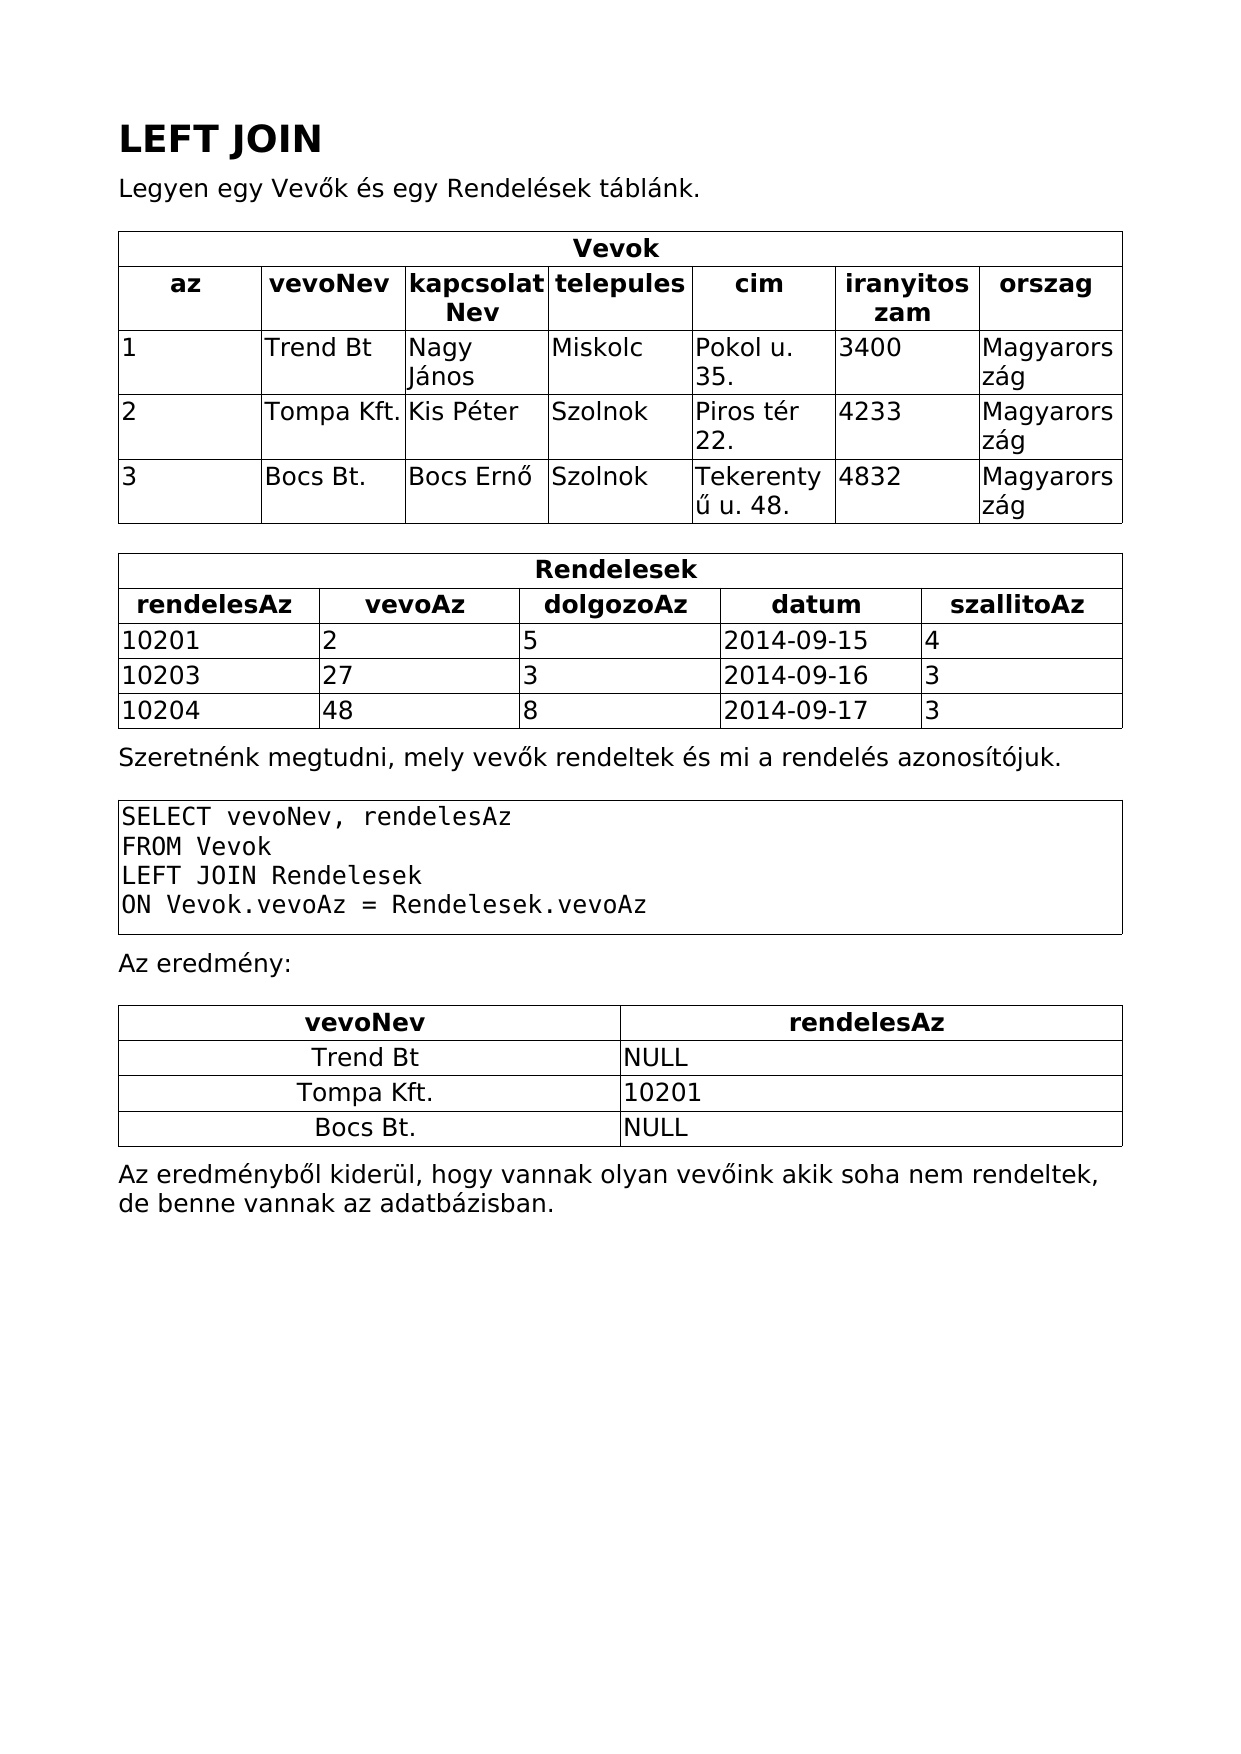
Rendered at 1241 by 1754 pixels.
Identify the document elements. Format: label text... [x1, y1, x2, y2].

table_cell 27 [320, 659, 519, 693]
subtitle LEFT JOIN [118, 118, 1122, 162]
table_cell 2014-09-16 [721, 659, 921, 693]
table_cell iranyitoszam [836, 267, 979, 330]
table_cell Magyarország [980, 460, 1122, 523]
table_cell kapcsolatNev [406, 267, 548, 330]
table_cell 48 [320, 694, 519, 728]
table_cell Magyarország [980, 331, 1122, 394]
table_cell 1 [119, 331, 261, 394]
table_cell NULL [621, 1041, 1122, 1075]
text Legyen egy Vevők és egy Rendelések táblánk. [118, 174, 1122, 203]
table_cell 10204 [119, 694, 319, 728]
text Az eredményből kiderül, hogy vannak olyan vevőink akik soha nem rendeltek, de benne vannak az adatbázisban. [118, 1161, 1122, 1219]
table_cell 2014-09-17 [721, 694, 921, 728]
table_header Rendelesek [119, 554, 1122, 588]
table_cell orszag [980, 267, 1122, 330]
table_cell dolgozoAz [520, 589, 720, 623]
table_cell az [119, 267, 261, 330]
table_cell szallitoAz [922, 589, 1122, 623]
table_cell 10201 [621, 1076, 1122, 1111]
table_header vevoNev [119, 1006, 620, 1040]
table_cell Piros tér 22. [693, 395, 835, 459]
table_cell rendelesAz [119, 589, 319, 623]
table_cell Trend Bt [262, 331, 405, 394]
table_cell 10203 [119, 659, 319, 693]
table_cell Kis Péter [406, 395, 548, 459]
table_cell 4 [922, 624, 1122, 658]
table_cell 3 [119, 460, 261, 523]
table_cell vevoNev [262, 267, 405, 330]
table_cell 3 [922, 694, 1122, 728]
table_cell Tompa Kft. [119, 1076, 620, 1111]
table_cell Nagy János [406, 331, 548, 394]
table_cell 4233 [836, 395, 979, 459]
table_cell Bocs Bt. [262, 460, 405, 523]
table_cell Pokol u. 35. [693, 331, 835, 394]
table_cell 2 [119, 395, 261, 459]
table_cell Trend Bt [119, 1041, 620, 1075]
table_header Vevok [119, 232, 1122, 266]
table_cell Szolnok [549, 460, 692, 523]
table_header rendelesAz [621, 1006, 1122, 1040]
table_cell 2 [320, 624, 519, 658]
table_cell 10201 [119, 624, 319, 658]
table_cell 3 [922, 659, 1122, 693]
table_cell Miskolc [549, 331, 692, 394]
table_cell 5 [520, 624, 720, 658]
table_cell vevoAz [320, 589, 519, 623]
table_cell 2014-09-15 [721, 624, 921, 658]
table_cell 8 [520, 694, 720, 728]
text Az eredmény: [118, 949, 1122, 978]
table_cell 4832 [836, 460, 979, 523]
table_cell cim [693, 267, 835, 330]
table_cell 3 [520, 659, 720, 693]
table_cell NULL [621, 1112, 1122, 1146]
table_cell Szolnok [549, 395, 692, 459]
table_header SELECT vevoNev, rendelesAz FROM Vevok LEFT JOIN Rendelesek ON Vevok.vevoAz = Rendelesek.vevoAz [119, 801, 1122, 934]
table_cell Bocs Bt. [119, 1112, 620, 1146]
table_cell Magyarország [980, 395, 1122, 459]
table_cell 3400 [836, 331, 979, 394]
table_cell telepules [549, 267, 692, 330]
text Szeretnénk megtudni, mely vevők rendeltek és mi a rendelés azonosítójuk. [118, 743, 1122, 772]
table_cell Bocs Ernő [406, 460, 548, 523]
table_cell datum [721, 589, 921, 623]
table_cell Tekerentyű u. 48. [693, 460, 835, 523]
table_cell Tompa Kft. [262, 395, 405, 459]
